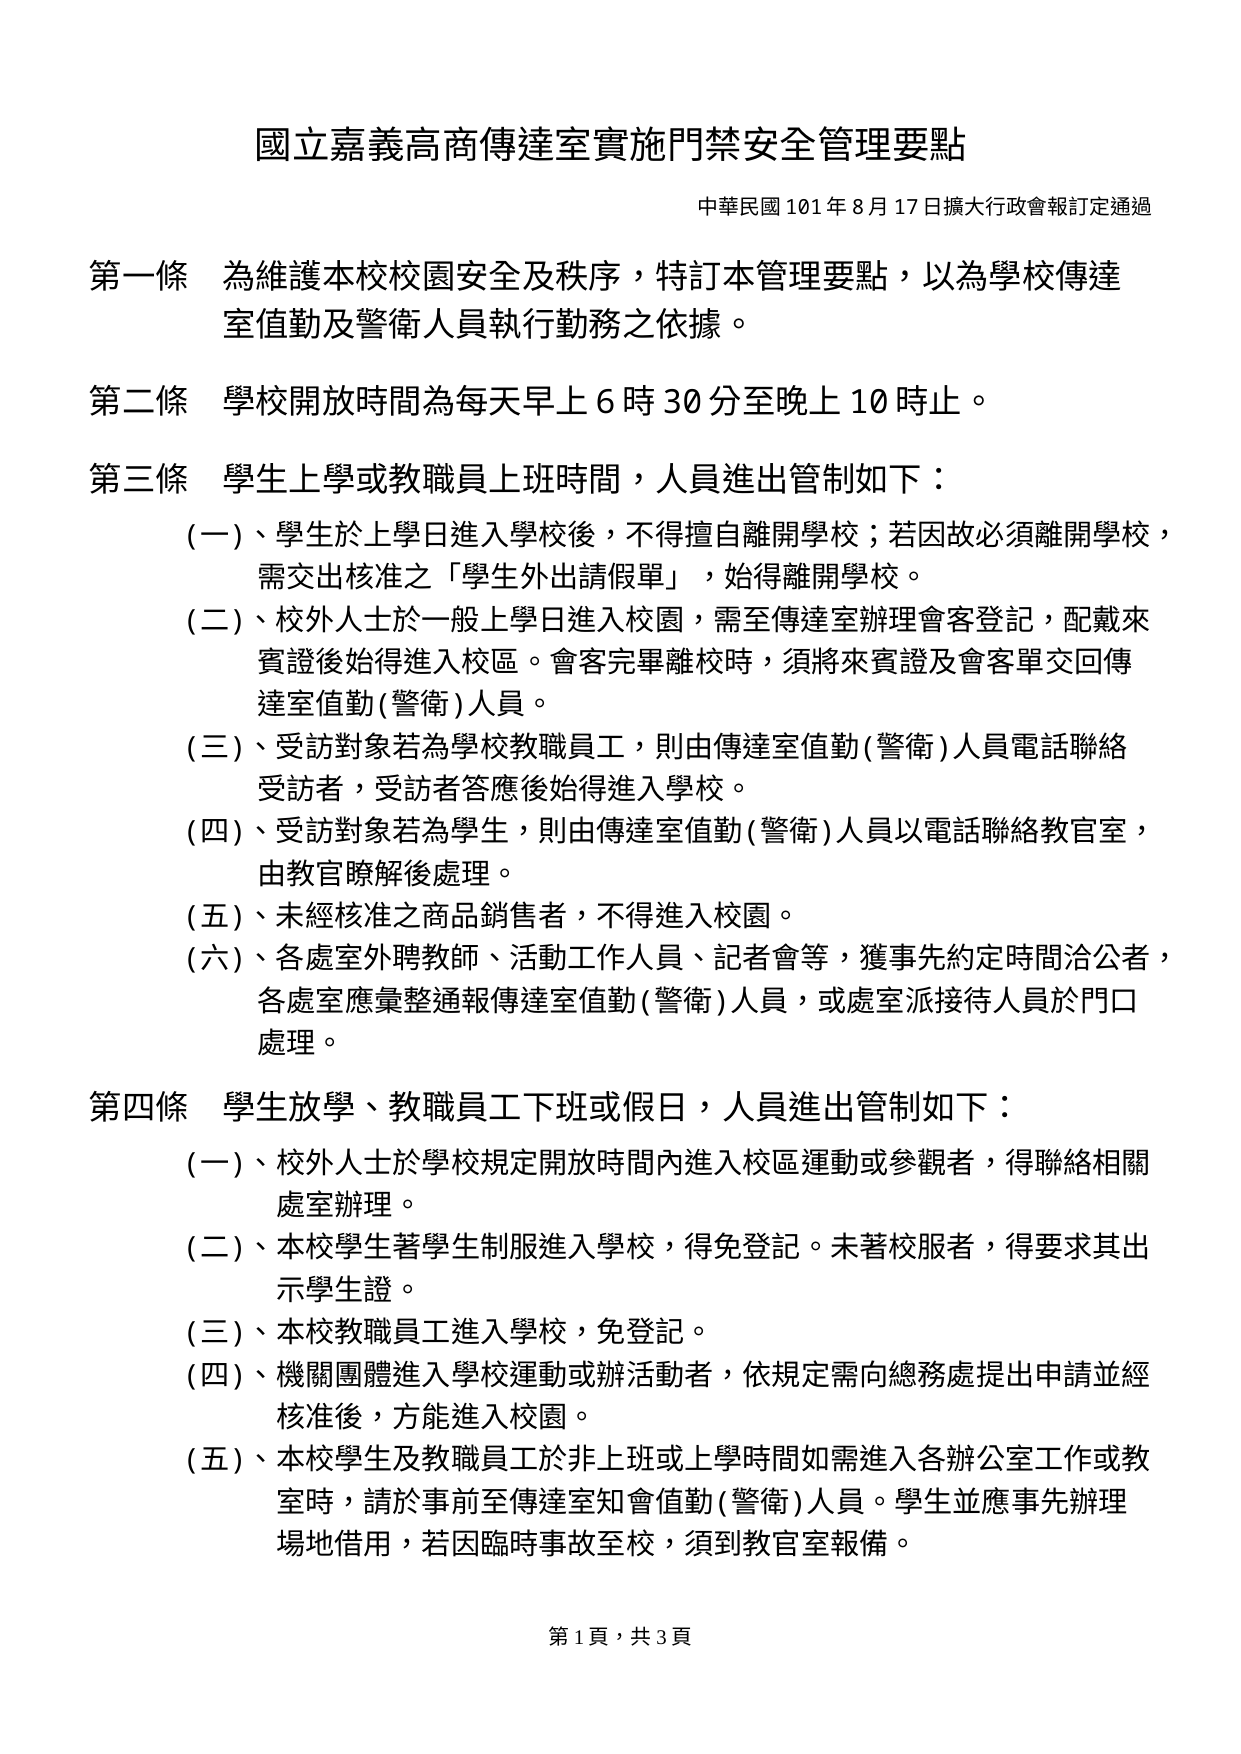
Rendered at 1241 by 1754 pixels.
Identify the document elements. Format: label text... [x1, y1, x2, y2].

text 中華民國101年8月17日擴大行政會報訂定通過 [89, 190, 1152, 220]
text (三)、本校教職員工進入學校，免登記。 [182, 1309, 1152, 1351]
text (四)、機關團體進入學校運動或辦活動者，依規定需向總務處提出申請並經核准後，方能進入校園。 [182, 1351, 1152, 1436]
text 第四條 學生放學、教職員工下班或假日，人員進出管制如下： [89, 1081, 1152, 1129]
text 第二條 學校開放時間為每天早上6時30分至晚上10時止。 [89, 375, 1152, 423]
text (二)、本校學生著學生制服進入學校，得免登記。未著校服者，得要求其出示學生證。 [182, 1224, 1152, 1309]
text (五)、本校學生及教職員工於非上班或上學時間如需進入各辦公室工作或教室時，請於事前至傳達室知會值勤(警衛)人員。學生並應事先辦理場地借用，若因臨時事故至校，須到教官室報備。 [182, 1436, 1152, 1563]
text (二)、校外人士於一般上學日進入校園，需至傳達室辦理會客登記，配戴來賓證後始得進入校區。會客完畢離校時，須將來賓證及會客單交回傳達室值勤(警衛)人員。 [182, 596, 1152, 723]
text (四)、受訪對象若為學生，則由傳達室值勤(警衛)人員以電話聯絡教官室，由教官瞭解後處理。 [182, 808, 1152, 892]
text (一)、校外人士於學校規定開放時間內進入校區運動或參觀者，得聯絡相關處室辦理。 [182, 1139, 1152, 1224]
text 第三條 學生上學或教職員上班時間，人員進出管制如下： [89, 453, 1152, 501]
text (一)、學生於上學日進入學校後，不得擅自離開學校；若因故必須離開學校，需交出核准之「學生外出請假單」，始得離開學校。 [182, 511, 1152, 596]
text (六)、各處室外聘教師、活動工作人員、記者會等，獲事先約定時間洽公者，各處室應彙整通報傳達室值勤(警衛)人員，或處室派接待人員於門口處理。 [182, 935, 1152, 1062]
text 國立嘉義高商傳達室實施門禁安全管理要點 [89, 115, 1152, 169]
text (三)、受訪對象若為學校教職員工，則由傳達室值勤(警衛)人員電話聯絡受訪者，受訪者答應後始得進入學校。 [182, 723, 1152, 808]
text 第一條 為維護本校校園安全及秩序，特訂本管理要點，以為學校傳達室值勤及警衛人員執行勤務之依據。 [89, 249, 1152, 346]
text (五)、未經核准之商品銷售者，不得進入校園。 [182, 892, 1152, 935]
